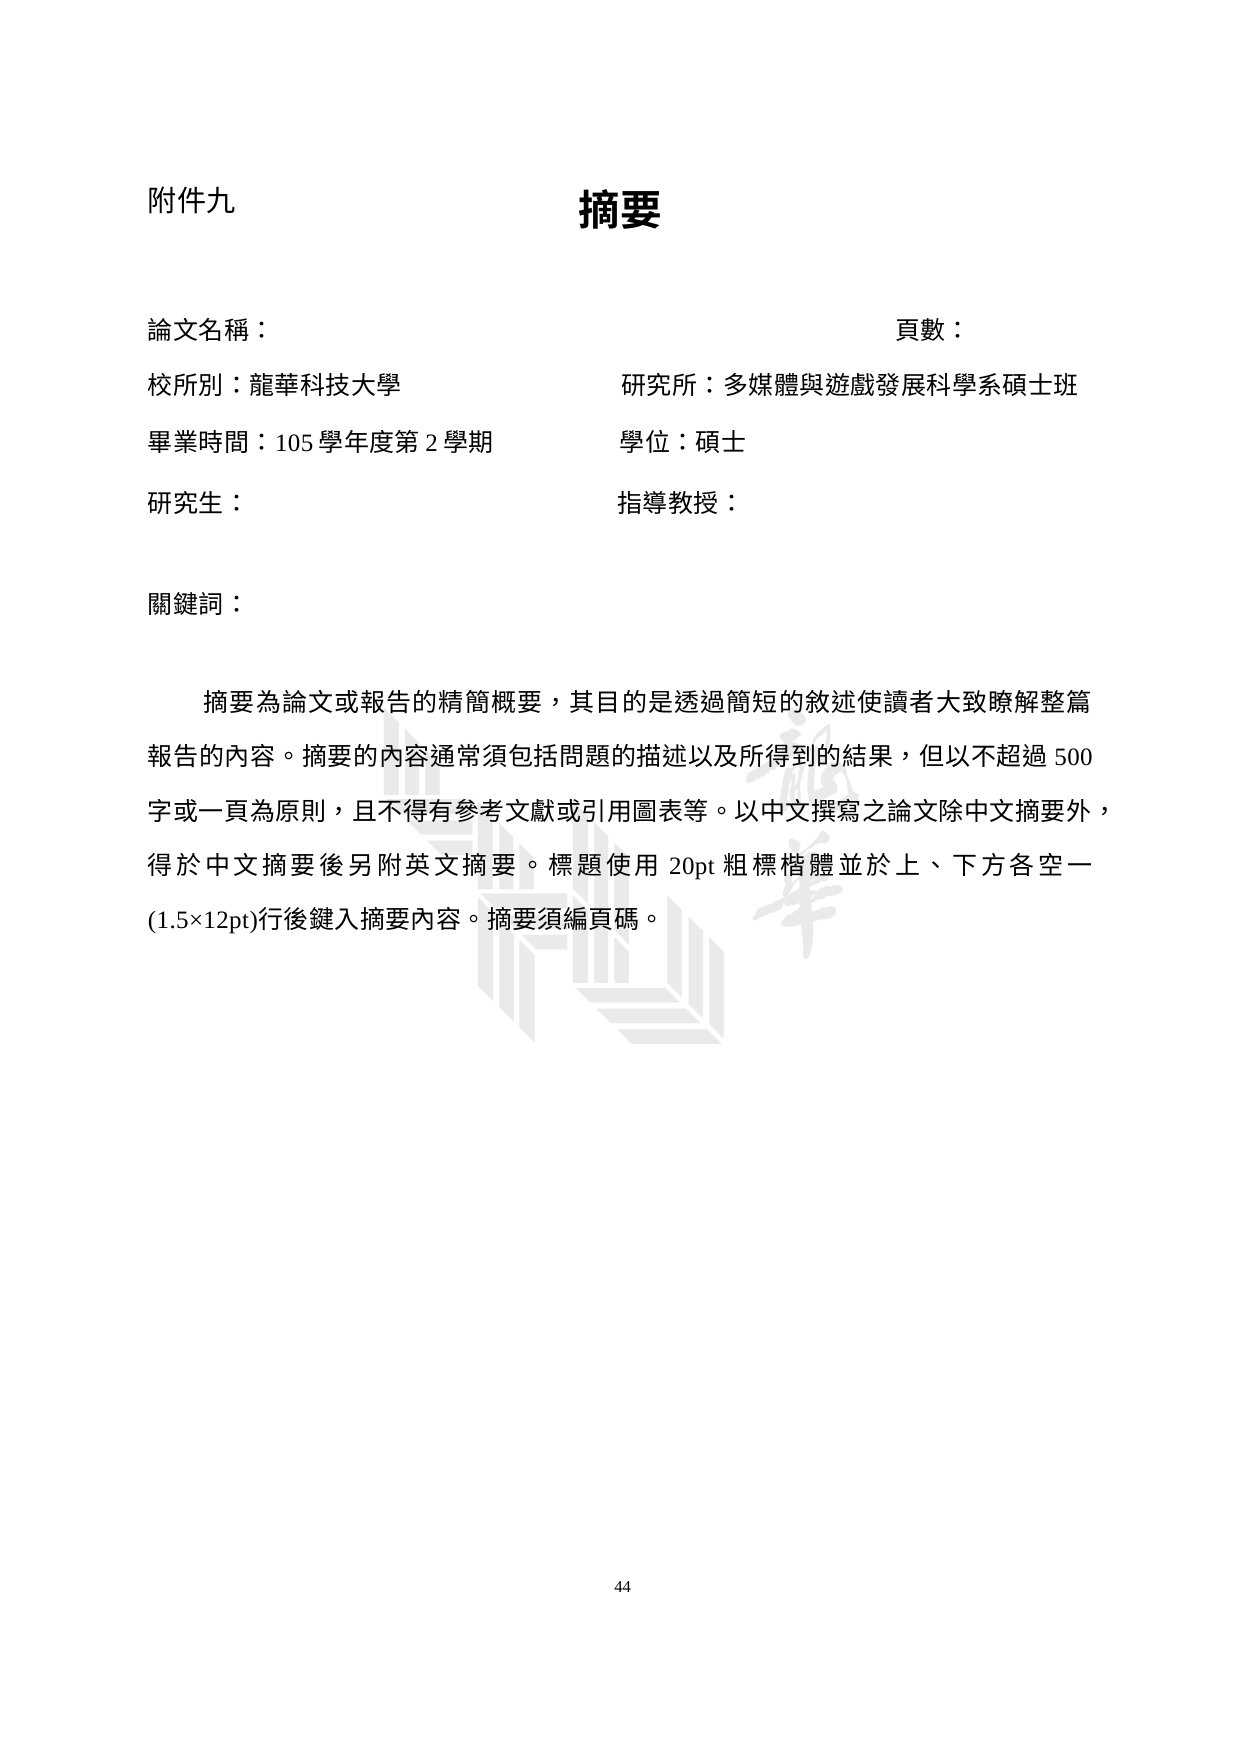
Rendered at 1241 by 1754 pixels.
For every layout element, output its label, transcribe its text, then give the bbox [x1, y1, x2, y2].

text 關鍵詞： [148, 585, 1092, 621]
text 附件九 [148, 177, 391, 215]
text 研究生： 指導教授： [148, 478, 1092, 521]
text 論文名稱： 頁數： [148, 311, 1092, 347]
text 畢業時間：105學年度第2學期 學位：碩士 [148, 419, 1092, 459]
text 校所別：龍華科技大學 研究所：多媒體與遊戲發展科學系碩士班 [148, 365, 1092, 401]
text 摘要為論文或報告的精簡概要，其目的是透過簡短的敘述使讀者大致瞭解整篇報告的內容。摘要的內容通常須包括問題的描述以及所得到的結果，但以不超過500字或一頁為原則，且不得有參考文獻或引用圖表等。以中文撰寫之論文除中文摘要外，得於中文摘要後另附英文摘要。標題使用20pt粗標楷體並於上、下方各空一(1.5×12pt)行後鍵入摘要內容。摘要須編頁碼。 [148, 682, 1092, 936]
text 摘要 [148, 177, 1092, 237]
